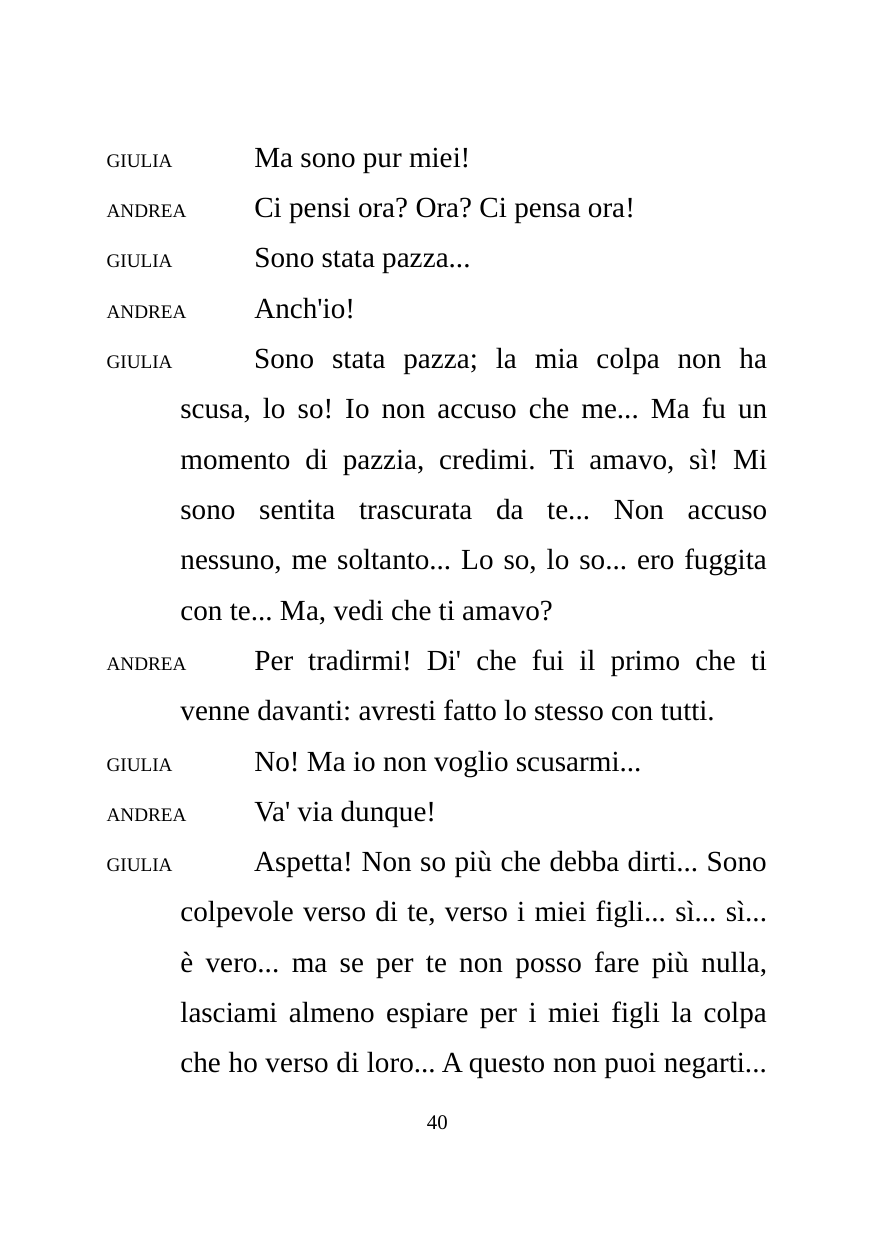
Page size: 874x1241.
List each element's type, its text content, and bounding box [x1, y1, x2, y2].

text andrea Ci pensi ora? Ora? Ci pensa ora! [106, 190, 768, 224]
text andrea Va' via dunque! [106, 794, 768, 827]
text giulia Sono stata pazza; la mia colpa non ha scusa, lo so! Io non accuso che me... Ma fu un momento di pazzia, credimi. Ti amavo, sì! Mi sono sentita trascurata da te... Non accuso nessuno, me soltanto... Lo so, lo so... ero fuggita con te... Ma, vedi che ti amavo? [106, 341, 768, 626]
text giulia Ma sono pur miei! [106, 140, 768, 173]
text andrea Per tradirmi! Di' che fui il primo che ti venne davanti: avresti fatto lo stesso con tutti. [106, 643, 768, 727]
text giulia No! Ma io non voglio scusarmi... [106, 744, 768, 777]
text andrea Anch'io! [106, 291, 768, 324]
text giulia Sono stata pazza... [106, 241, 768, 274]
text giulia Aspetta! Non so più che debba dirti... Sono colpevole verso di te, verso i miei figli... sì... sì... è vero... ma se per te non posso fare più nulla, lasciami almeno espiare per i miei figli la colpa che ho verso di loro... A questo non puoi negarti... [106, 844, 768, 1079]
